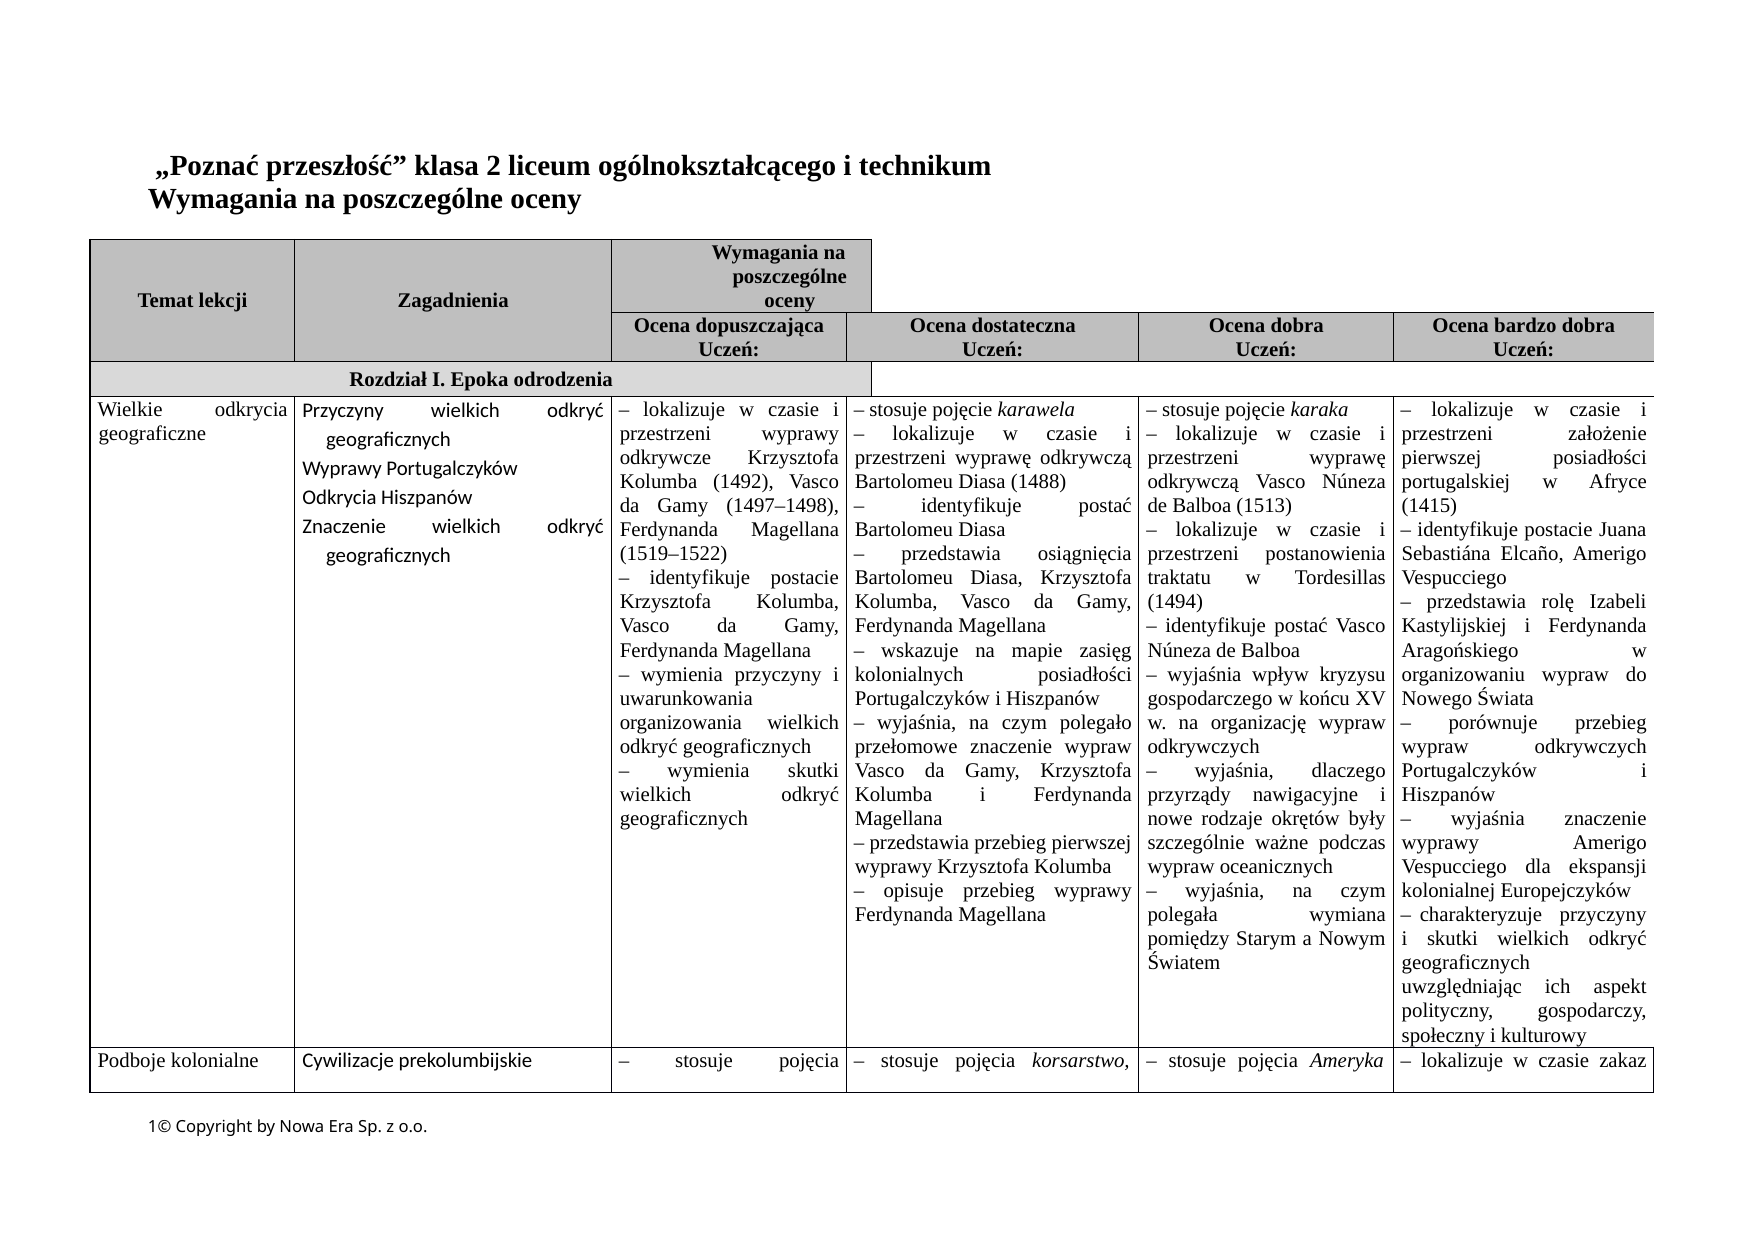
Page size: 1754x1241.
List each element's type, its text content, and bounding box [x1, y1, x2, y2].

table_cell Podboje kolonialne [91, 1048, 294, 1092]
text Wymagania na poszczególne oceny [148, 181, 1606, 215]
table_cell Rozdział I. Epoka odrodzenia [91, 362, 871, 396]
table_cell – lokalizuje w czasie zakaz [1394, 1048, 1653, 1092]
table_header Zagadnienia [295, 240, 611, 361]
table_cell – stosuje pojęcia Ameryka [1139, 1048, 1393, 1092]
table_cell Wielkie odkrycia geograficzne [91, 397, 294, 1047]
table_cell – lokalizuje w czasie i przestrzeni wyprawy odkrywcze Krzysztofa Kolumba (1492), Vasco da Gamy (1497–1498), Ferdynanda Magellana (1519–1522) – identyfikuje postacie Krzysztofa Kolumba, Vasco da Gamy, Ferdynanda Magellana – wymienia przyczyny i uwarunkowania organizowania wielkich odkryć geograficznych – wymienia skutki wielkich odkryć geograficznych [612, 397, 846, 1047]
text „Poznać przeszłość” klasa 2 liceum ogólnokształcącego i technikum [148, 148, 1606, 181]
table_cell Ocena dobra Uczeń: [1139, 313, 1393, 361]
table_cell – stosuje pojęcie karawela – lokalizuje w czasie i przestrzeni wyprawę odkrywczą Bartolomeu Diasa (1488) – identyfikuje postać Bartolomeu Diasa – przedstawia osiągnięcia Bartolomeu Diasa, Krzysztofa Kolumba, Vasco da Gamy, Ferdynanda Magellana – wskazuje na mapie zasięg kolonialnych posiadłości Portugalczyków i Hiszpanów – wyjaśnia, na czym polegało przełomowe znaczenie wypraw Vasco da Gamy, Krzysztofa Kolumba i Ferdynanda Magellana – przedstawia przebieg pierwszej wyprawy Krzysztofa Kolumba – opisuje przebieg wyprawy Ferdynanda Magellana [847, 397, 1138, 1047]
table_cell Ocena bardzo dobra Uczeń: [1394, 313, 1654, 361]
table_cell – lokalizuje w czasie i przestrzeni założenie pierwszej posiadłości portugalskiej w Afryce (1415) – identyfikuje postacie Juana Sebastiána Elcaño, Amerigo Vespucciego – przedstawia rolę Izabeli Kastylijskiej i Ferdynanda Aragońskiego w organizowaniu wypraw do Nowego Świata – porównuje przebieg wypraw odkrywczych Portugalczyków i Hiszpanów – wyjaśnia znaczenie wyprawy Amerigo Vespucciego dla ekspansji kolonialnej Europejczyków – charakteryzuje przyczyny i skutki wielkich odkryć geograficznych uwzględniając ich aspekt polityczny, gospodarczy, społeczny i kulturowy [1394, 397, 1654, 1047]
table_cell Ocena dostateczna Uczeń: [847, 313, 1138, 361]
table_header Temat lekcji [91, 240, 294, 361]
table_cell Ocena dopuszczająca Uczeń: [612, 313, 846, 361]
table_cell – stosuje pojęcia korsarstwo, [847, 1048, 1138, 1092]
table_cell – stosuje pojęcia [612, 1048, 846, 1092]
table_header Wymagania na poszczególne oceny [612, 240, 871, 312]
table_cell – stosuje pojęcie karaka – lokalizuje w czasie i przestrzeni wyprawę odkrywczą Vasco Núneza de Balboa (1513) – lokalizuje w czasie i przestrzeni postanowienia traktatu w Tordesillas (1494) – identyfikuje postać Vasco Núneza de Balboa – wyjaśnia wpływ kryzysu gospodarczego w końcu XV w. na organizację wypraw odkrywczych – wyjaśnia, dlaczego przyrządy nawigacyjne i nowe rodzaje okrętów były szczególnie ważne podczas wypraw oceanicznych – wyjaśnia, na czym polegała wymiana pomiędzy Starym a Nowym Światem [1139, 397, 1393, 1047]
table_cell Przyczyny wielkich odkryć geograficznych Wyprawy Portugalczyków Odkrycia Hiszpanów Znaczenie wielkich odkryć geograficznych [295, 397, 611, 1047]
table_cell Cywilizacje prekolumbijskie [295, 1048, 611, 1092]
